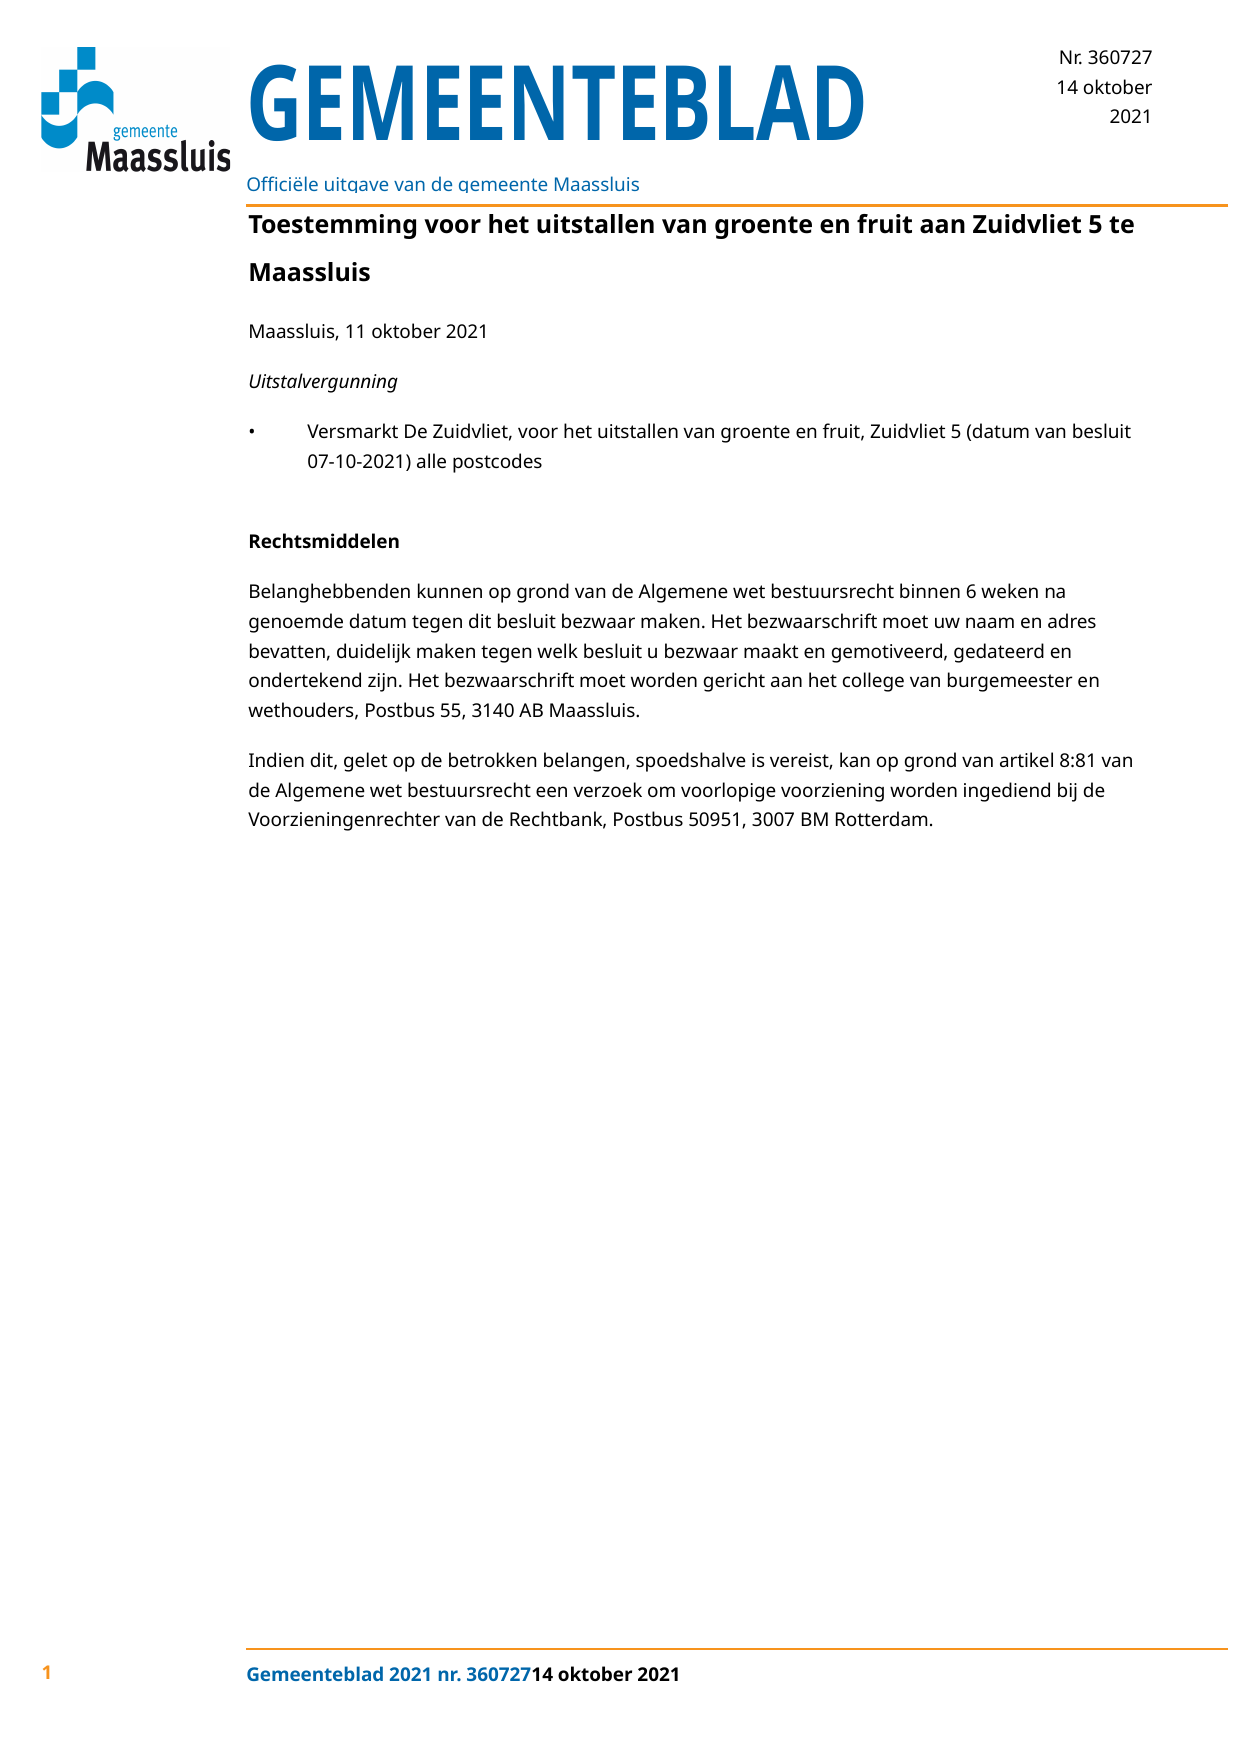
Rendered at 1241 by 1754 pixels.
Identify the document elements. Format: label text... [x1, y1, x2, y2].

text Rechtsmiddelen [248, 528, 1152, 554]
text Belanghebbenden kunnen op grond van de Algemene wet bestuursrecht binnen 6 weken na genoemde datum tegen dit besluit bezwaar maken. Het bezwaarschrift moet uw naam en adres bevatten, duidelijk maken tegen welk besluit u bezwaar maakt en gemotiveerd, gedateerd en ondertekend zijn. Het bezwaarschrift moet worden gericht aan het college van burgemeester en wethouders, Postbus 55, 3140 AB Maassluis. [248, 579, 1152, 723]
text Maassluis, 11 oktober 2021 [248, 318, 1152, 344]
text Uitstalvergunning [248, 368, 1152, 394]
list Versmarkt De Zuidvliet, voor het uitstallen van groente en fruit, Zuidvliet 5 (datum van besluit 07-10-2021) alle postcodes [248, 419, 1152, 474]
picture [41, 47, 77, 92]
text Indien dit, gelet op de betrokken belangen, spoedshalve is vereist, kan op grond van artikel 8:81 van de Algemene wet bestuursrecht een verzoek om voorlopige voorziening worden ingediend bij de Voorzieningenrechter van de Rechtbank, Postbus 50951, 3007 BM Rotterdam. [248, 747, 1152, 832]
picture [41, 47, 231, 172]
text Toestemming voor het uitstallen van groente en fruit aan Zuidvliet 5 te Maassluis [248, 207, 1152, 288]
